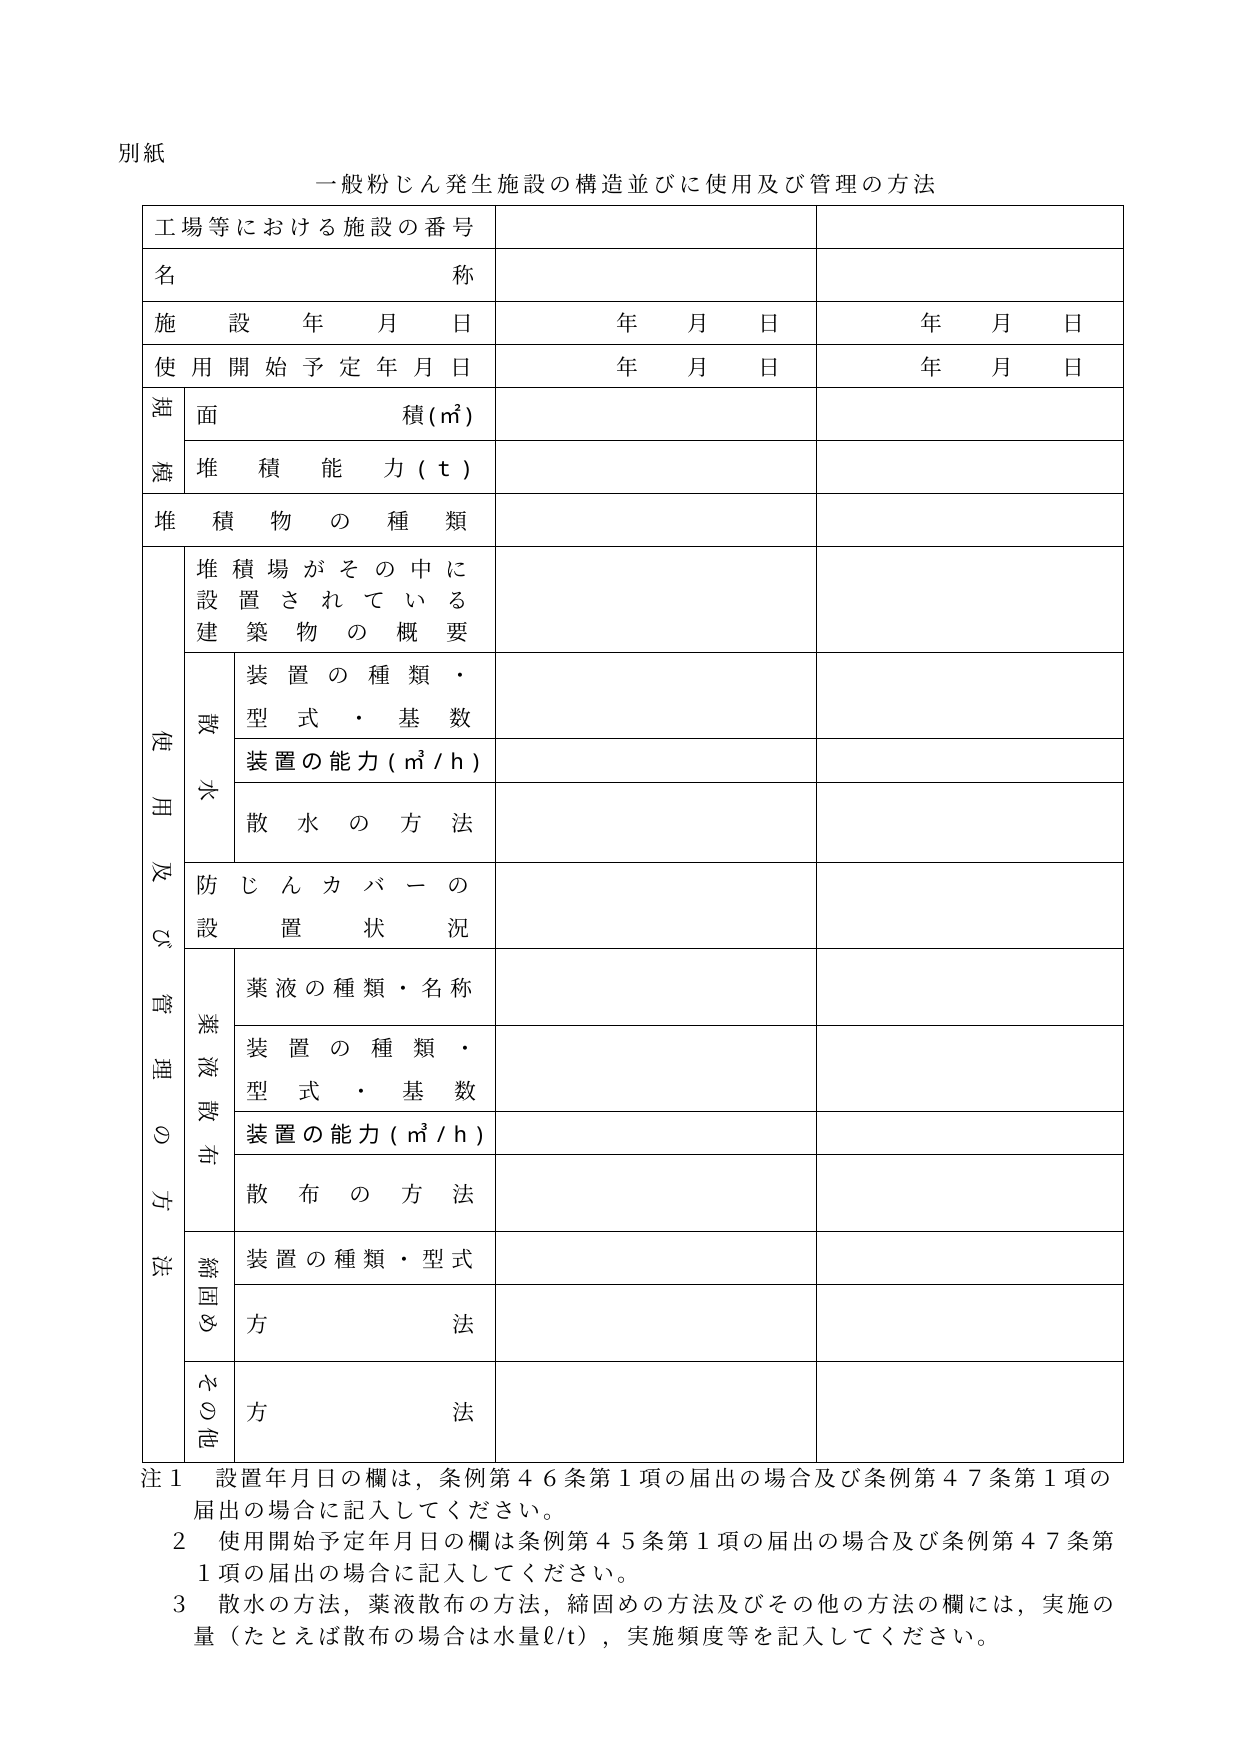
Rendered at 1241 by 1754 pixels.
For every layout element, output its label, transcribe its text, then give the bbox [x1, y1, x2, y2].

text ２ 使用開始予定年月日の欄は条例第４５条第１項の届出の場合及び条例第４７条第 [118, 1524, 1122, 1556]
table_cell 装置の種類・型式 [235, 1232, 495, 1284]
table_cell [817, 388, 1123, 440]
table_cell 名 称 [143, 249, 495, 301]
table_cell 使用開始予定年月日 [143, 345, 495, 387]
table_cell [496, 1362, 816, 1462]
table_cell [817, 949, 1123, 1025]
table_cell [496, 863, 816, 905]
table_cell [496, 1112, 816, 1154]
table_cell [496, 441, 816, 493]
table_cell [817, 1232, 1123, 1284]
table_cell 薬液の種類・名称 [235, 949, 495, 1025]
table_cell 年 月 日 [496, 345, 816, 387]
table_cell 型 式 ・ 基 数 [235, 695, 495, 738]
table_cell [496, 783, 816, 822]
table_cell 年 月 日 [817, 302, 1123, 344]
table_cell [496, 547, 816, 652]
table_cell 装置の種類・ [235, 653, 495, 695]
table_cell 面 積(㎡) [185, 388, 495, 440]
table_cell 散 水 の 方 法 [235, 783, 495, 862]
table_cell [496, 1026, 816, 1068]
table_cell [496, 949, 816, 1025]
table_cell [817, 1026, 1123, 1068]
table_cell 年 月 日 [817, 345, 1123, 387]
table_cell 防じんカバーの [185, 863, 495, 905]
table_cell [817, 1155, 1123, 1231]
table_cell 方 法 [235, 1285, 495, 1361]
table_cell 設 置 状 況 [185, 905, 495, 948]
table_cell 堆 積 物 の 種 類 [143, 494, 495, 546]
table_cell [817, 1112, 1123, 1154]
table_cell そ の 他 [185, 1362, 234, 1462]
table_cell 年 月 日 [496, 302, 816, 344]
table_cell [496, 905, 816, 948]
table_cell [817, 1068, 1123, 1111]
table_cell [496, 739, 816, 782]
table_cell [817, 494, 1123, 546]
table_cell 方 法 [235, 1362, 495, 1462]
table_cell 堆 積 能 力(t) [185, 441, 495, 493]
table_cell [817, 1362, 1123, 1462]
text 注１ 設置年月日の欄は，条例第４６条第１項の届出の場合及び条例第４７条第１項の [118, 1462, 1122, 1493]
text 届出の場合に記入してください。 [118, 1493, 1122, 1524]
table_cell 装置の能力(㎥/h) [235, 1112, 495, 1154]
table_cell 施 設 年 月 日 [143, 302, 495, 344]
table_cell 堆積場がその中に 設置されている 建 築 物 の 概 要 [185, 547, 495, 652]
table_cell [496, 388, 816, 440]
table_cell 規 模 [143, 388, 184, 493]
table_cell [496, 1285, 816, 1361]
table_header [496, 206, 816, 248]
table_cell [496, 695, 816, 738]
text １項の届出の場合に記入してください。 [118, 1556, 1122, 1587]
table_cell [817, 822, 1123, 862]
table_cell [496, 1232, 816, 1284]
table_cell [817, 653, 1123, 695]
table_cell [817, 249, 1123, 301]
table_cell [817, 1285, 1123, 1361]
table_cell [496, 1155, 816, 1231]
table_cell [496, 494, 816, 546]
table_cell [817, 547, 1123, 652]
table_cell 装置の能力(㎥/h) [235, 739, 495, 782]
text 別紙 [118, 136, 1122, 167]
table_cell [817, 863, 1123, 905]
table_header [817, 206, 1123, 248]
table_cell [496, 249, 816, 301]
table_cell 締 固 め [185, 1232, 234, 1361]
table_cell 装置の種類・ [235, 1026, 495, 1068]
table_cell 薬 液 散 布 [185, 949, 234, 1231]
table_header 工場等における施設の番号 [143, 206, 495, 248]
text ３ 散水の方法，薬液散布の方法，締固めの方法及びその他の方法の欄には，実施の [118, 1587, 1122, 1619]
table_cell [496, 653, 816, 695]
table_cell [817, 905, 1123, 948]
table_cell [817, 783, 1123, 822]
table_cell 使 用 及 び 管 理 の 方 法 [143, 547, 184, 1462]
table_cell [817, 441, 1123, 493]
table_cell [496, 822, 816, 862]
table_cell [496, 1068, 816, 1111]
table_cell 散 布 の 方 法 [235, 1155, 495, 1231]
table_cell [817, 739, 1123, 782]
table_cell 型 式 ・ 基 数 [235, 1068, 495, 1111]
table_cell [817, 695, 1123, 738]
table_cell 散 水 [185, 653, 234, 862]
text 量（たとえば散布の場合は水量ℓ/t），実施頻度等を記入してください。 [118, 1619, 1122, 1650]
text 一般粉じん発生施設の構造並びに使用及び管理の方法 [118, 167, 1122, 199]
